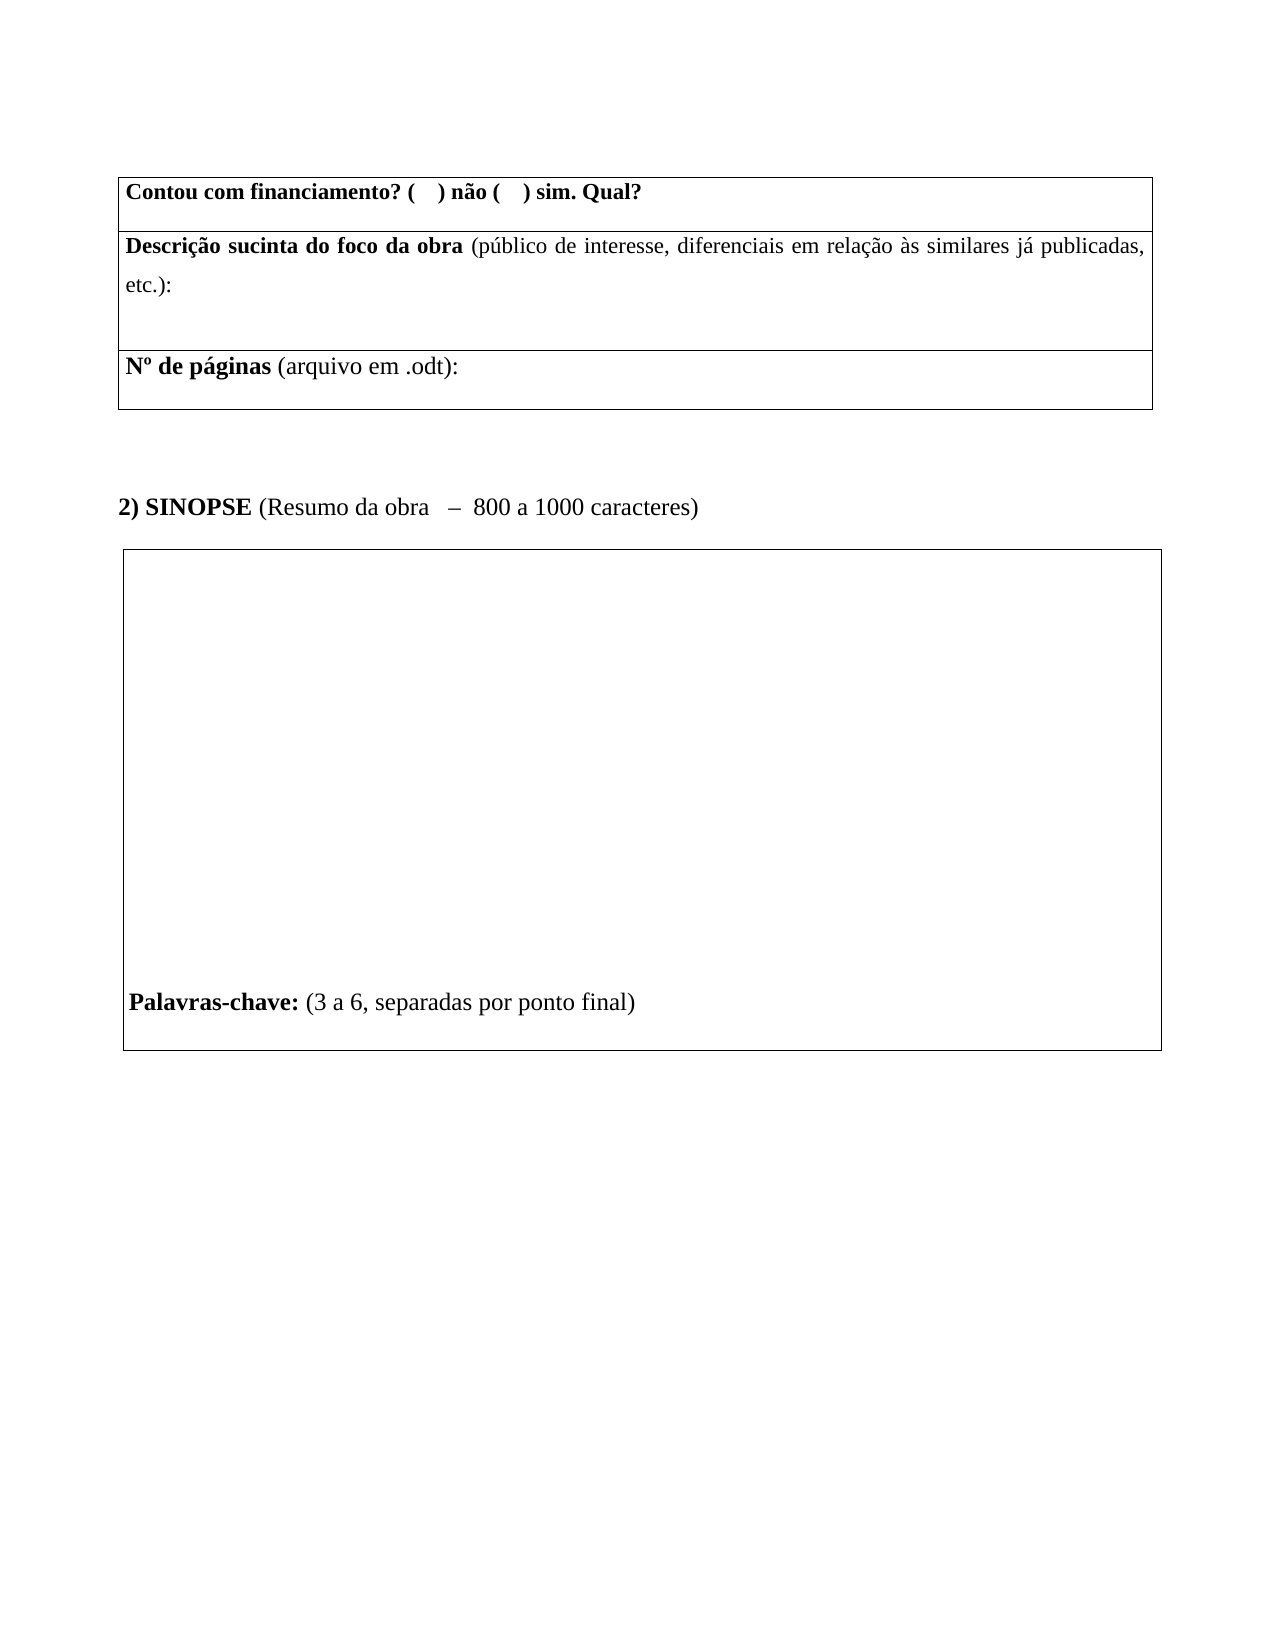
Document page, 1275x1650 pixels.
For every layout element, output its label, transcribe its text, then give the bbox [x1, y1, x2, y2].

table_cell Descrição sucinta do foco da obra (público de interesse, diferenciais em relação às similares já publicadas, etc.): [119, 232, 1152, 350]
table_cell Contou com financiamento? ( ) não ( ) sim. Qual? [119, 178, 1152, 231]
table_cell Nº de páginas (arquivo em .odt): [119, 351, 1152, 409]
subtitle 2) SINOPSE (Resumo da obra – 800 a 1000 caracteres) [118, 492, 1157, 520]
table_header Palavras-chave: (3 a 6, separadas por ponto final) [124, 550, 1161, 1050]
